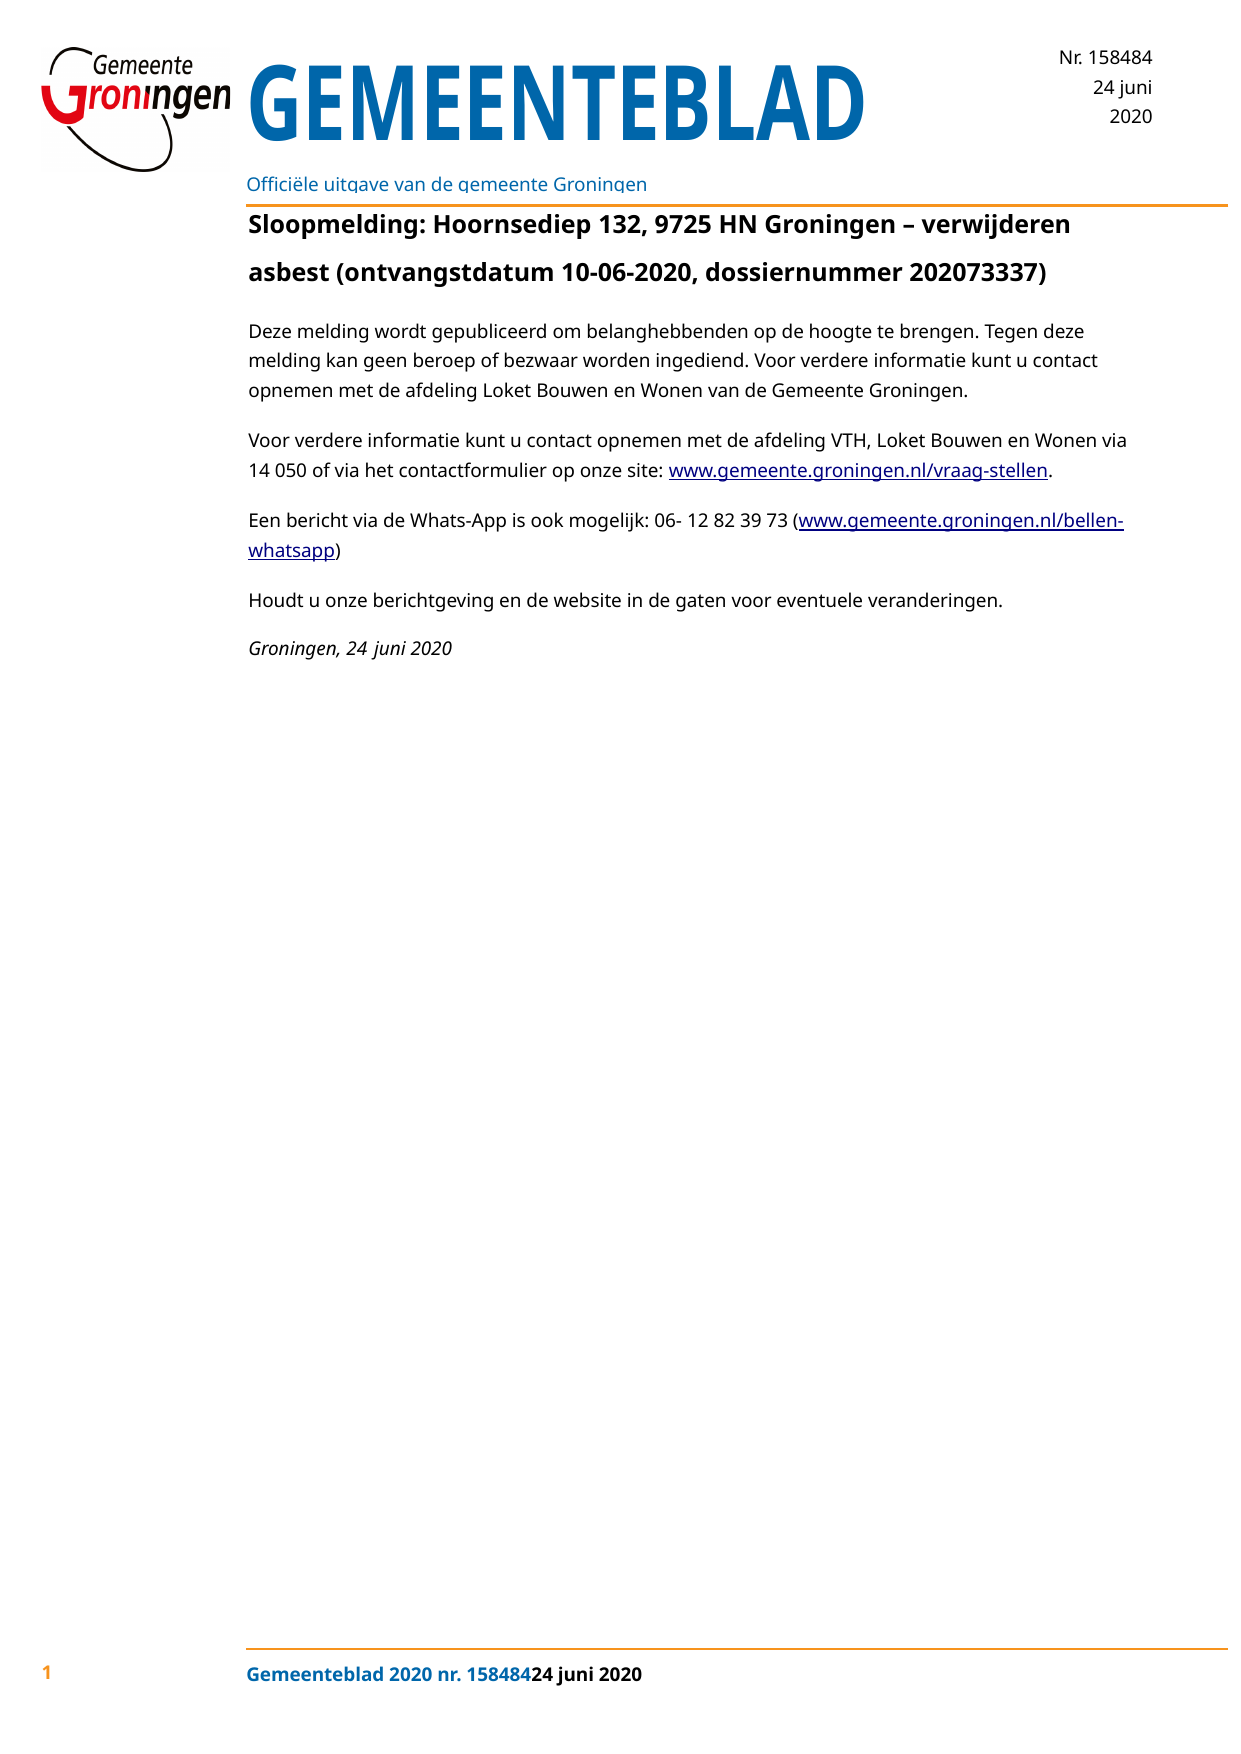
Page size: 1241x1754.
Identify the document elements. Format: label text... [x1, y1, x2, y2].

text Voor verdere informatie kunt u contact opnemen met de afdeling VTH, Loket Bouwen en Wonen via 14 050 of via het contactformulier op onze site: www.gemeente.groningen.nl/vraag-stellen. [248, 427, 1152, 483]
text Deze melding wordt gepubliceerd om belanghebbenden op de hoogte te brengen. Tegen deze melding kan geen beroep of bezwaar worden ingediend. Voor verdere informatie kunt u contact opnemen met de afdeling Loket Bouwen en Wonen van de Gemeente Groningen. [248, 318, 1152, 403]
picture [41, 47, 231, 172]
text Houdt u onze berichtgeving en de website in de gaten voor eventuele veranderingen. [248, 587, 1152, 613]
text Een bericht via de Whats-App is ook mogelijk: 06- 12 82 39 73 (www.gemeente.groningen.nl/bellen-whatsapp) [248, 507, 1152, 563]
text Sloopmelding: Hoornsediep 132, 9725 HN Groningen – verwijderen asbest (ontvangstdatum 10-06-2020, dossiernummer 202073337) [248, 207, 1152, 288]
text Groningen, 24 juni 2020 [248, 635, 1152, 661]
